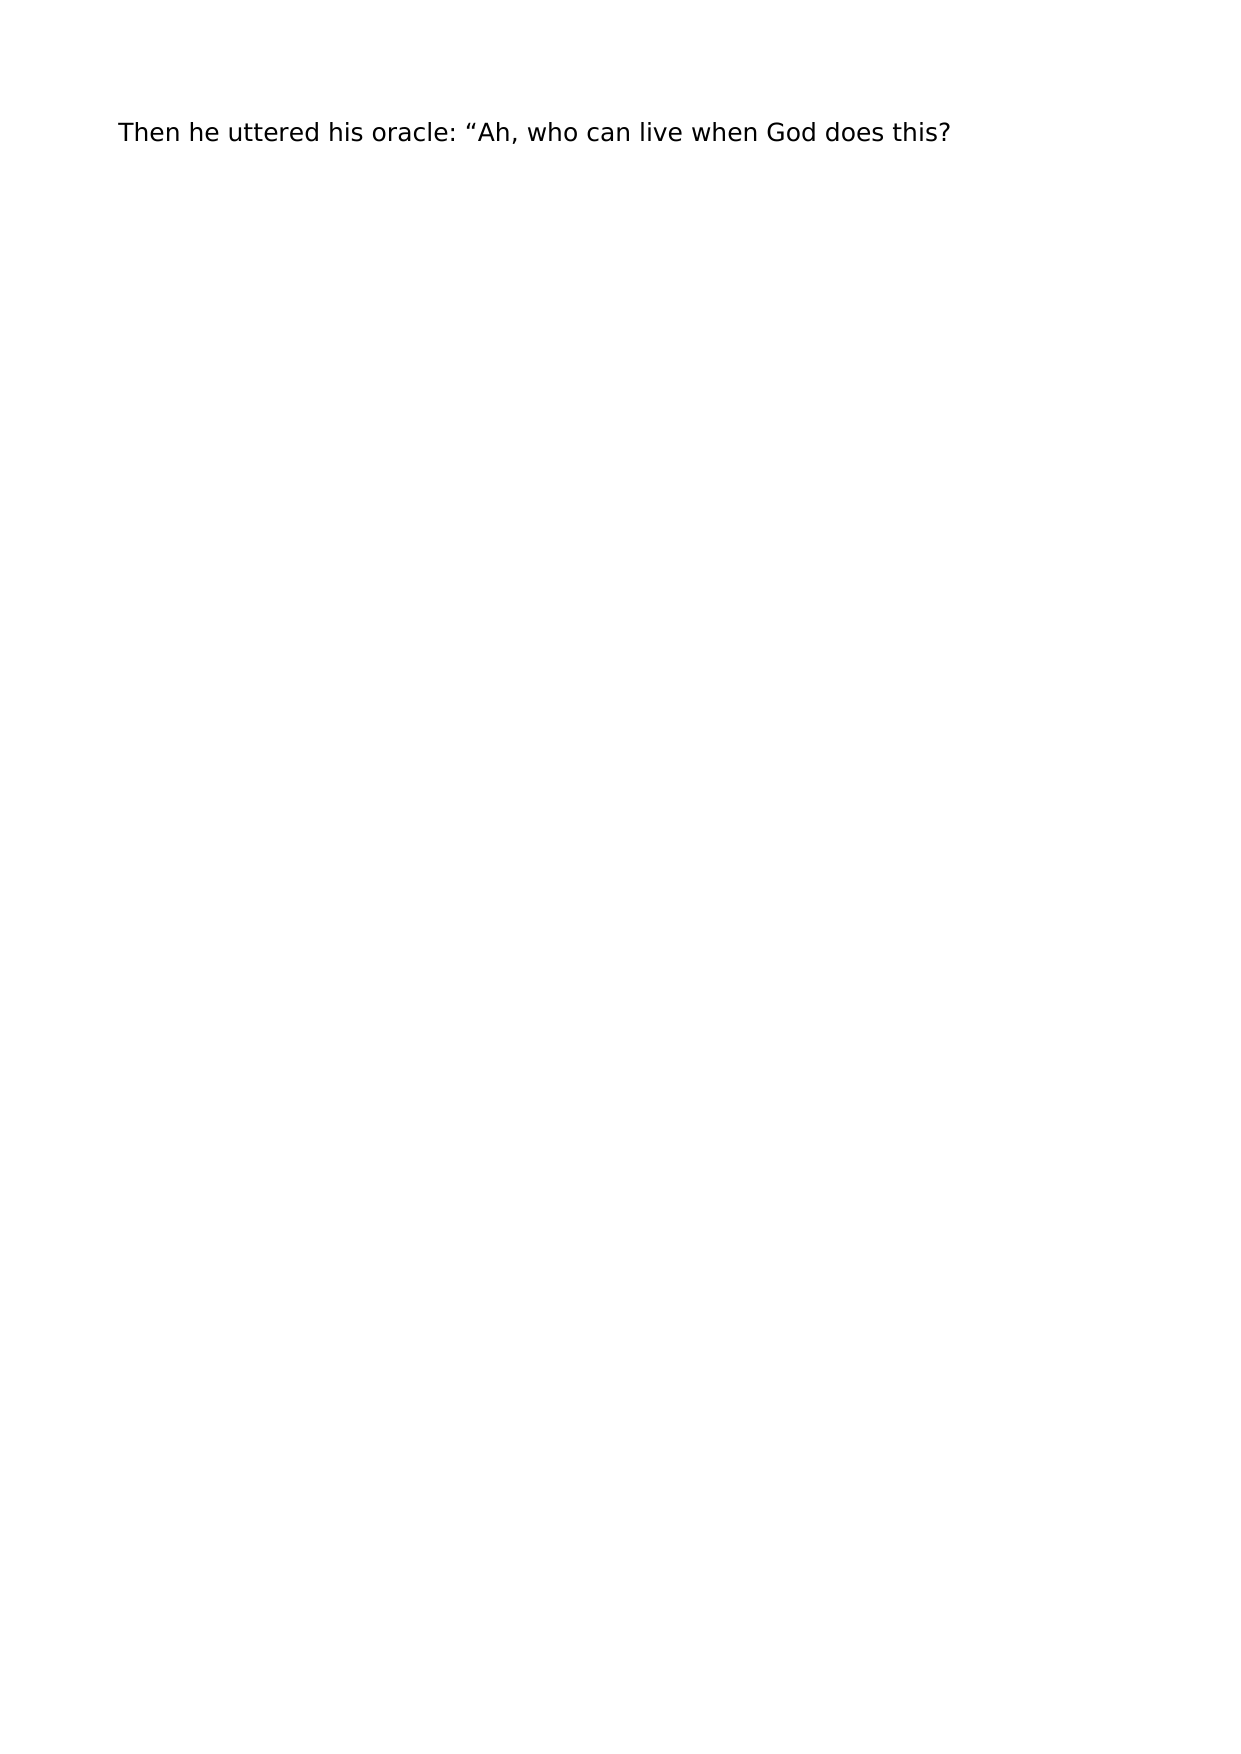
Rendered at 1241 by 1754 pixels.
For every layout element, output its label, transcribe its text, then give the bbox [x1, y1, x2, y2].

text Then he uttered his oracle: “Ah, who can live when God does this? [118, 118, 1122, 147]
